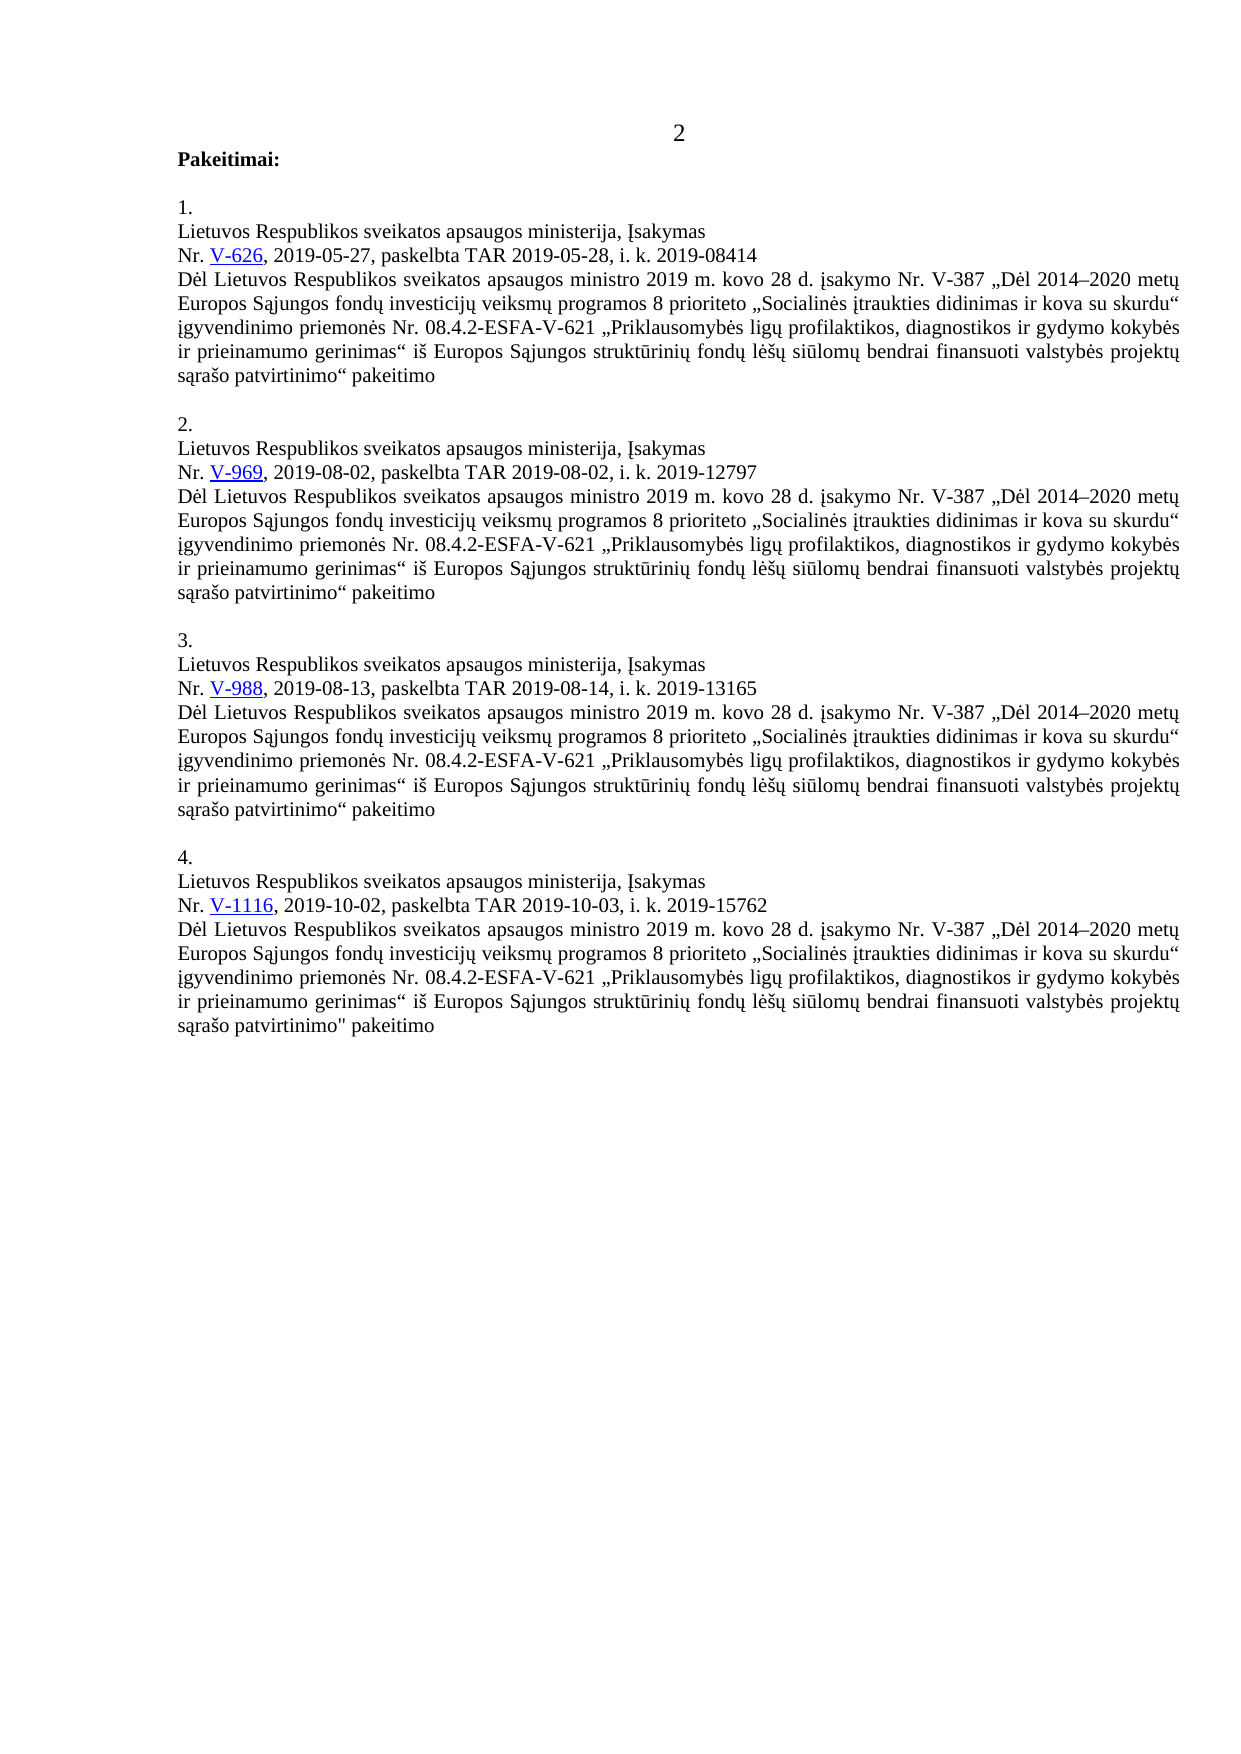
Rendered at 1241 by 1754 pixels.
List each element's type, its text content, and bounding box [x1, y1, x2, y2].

text Lietuvos Respublikos sveikatos apsaugos ministerija, Įsakymas [177, 652, 1181, 676]
text 2. [177, 412, 1181, 436]
text Nr. V-988, 2019-08-13, paskelbta TAR 2019-08-14, i. k. 2019-13165 [177, 676, 1181, 700]
text 4. [177, 845, 1181, 869]
text Lietuvos Respublikos sveikatos apsaugos ministerija, Įsakymas [177, 219, 1181, 243]
text Dėl Lietuvos Respublikos sveikatos apsaugos ministro 2019 m. kovo 28 d. įsakymo Nr. V-387 „Dėl 2014–2020 metų Europos Sąjungos fondų investicijų veiksmų programos 8 prioriteto „Socialinės įtraukties didinimas ir kova su skurdu“ įgyvendinimo priemonės Nr. 08.4.2-ESFA-V-621 „Priklausomybės ligų profilaktikos, diagnostikos ir gydymo kokybės ir prieinamumo gerinimas“ iš Europos Sąjungos struktūrinių fondų lėšų siūlomų bendrai finansuoti valstybės projektų sąrašo patvirtinimo“ pakeitimo [177, 484, 1181, 604]
text Dėl Lietuvos Respublikos sveikatos apsaugos ministro 2019 m. kovo 28 d. įsakymo Nr. V-387 „Dėl 2014–2020 metų Europos Sąjungos fondų investicijų veiksmų programos 8 prioriteto „Socialinės įtraukties didinimas ir kova su skurdu“ įgyvendinimo priemonės Nr. 08.4.2-ESFA-V-621 „Priklausomybės ligų profilaktikos, diagnostikos ir gydymo kokybės ir prieinamumo gerinimas“ iš Europos Sąjungos struktūrinių fondų lėšų siūlomų bendrai finansuoti valstybės projektų sąrašo patvirtinimo“ pakeitimo [177, 267, 1181, 387]
text 1. [177, 195, 1181, 219]
text Pakeitimai: [177, 147, 1181, 171]
text Nr. V-969, 2019-08-02, paskelbta TAR 2019-08-02, i. k. 2019-12797 [177, 460, 1181, 484]
text Lietuvos Respublikos sveikatos apsaugos ministerija, Įsakymas [177, 869, 1181, 893]
text Nr. V-1116, 2019-10-02, paskelbta TAR 2019-10-03, i. k. 2019-15762 [177, 893, 1181, 917]
text Lietuvos Respublikos sveikatos apsaugos ministerija, Įsakymas [177, 436, 1181, 460]
text 3. [177, 628, 1181, 652]
text Dėl Lietuvos Respublikos sveikatos apsaugos ministro 2019 m. kovo 28 d. įsakymo Nr. V-387 „Dėl 2014–2020 metų Europos Sąjungos fondų investicijų veiksmų programos 8 prioriteto „Socialinės įtraukties didinimas ir kova su skurdu“ įgyvendinimo priemonės Nr. 08.4.2-ESFA-V-621 „Priklausomybės ligų profilaktikos, diagnostikos ir gydymo kokybės ir prieinamumo gerinimas“ iš Europos Sąjungos struktūrinių fondų lėšų siūlomų bendrai finansuoti valstybės projektų sąrašo patvirtinimo“ pakeitimo [177, 700, 1181, 821]
text Dėl Lietuvos Respublikos sveikatos apsaugos ministro 2019 m. kovo 28 d. įsakymo Nr. V-387 „Dėl 2014–2020 metų Europos Sąjungos fondų investicijų veiksmų programos 8 prioriteto „Socialinės įtraukties didinimas ir kova su skurdu“ įgyvendinimo priemonės Nr. 08.4.2-ESFA-V-621 „Priklausomybės ligų profilaktikos, diagnostikos ir gydymo kokybės ir prieinamumo gerinimas“ iš Europos Sąjungos struktūrinių fondų lėšų siūlomų bendrai finansuoti valstybės projektų sąrašo patvirtinimo" pakeitimo [177, 917, 1181, 1037]
text Nr. V-626, 2019-05-27, paskelbta TAR 2019-05-28, i. k. 2019-08414 [177, 243, 1181, 267]
